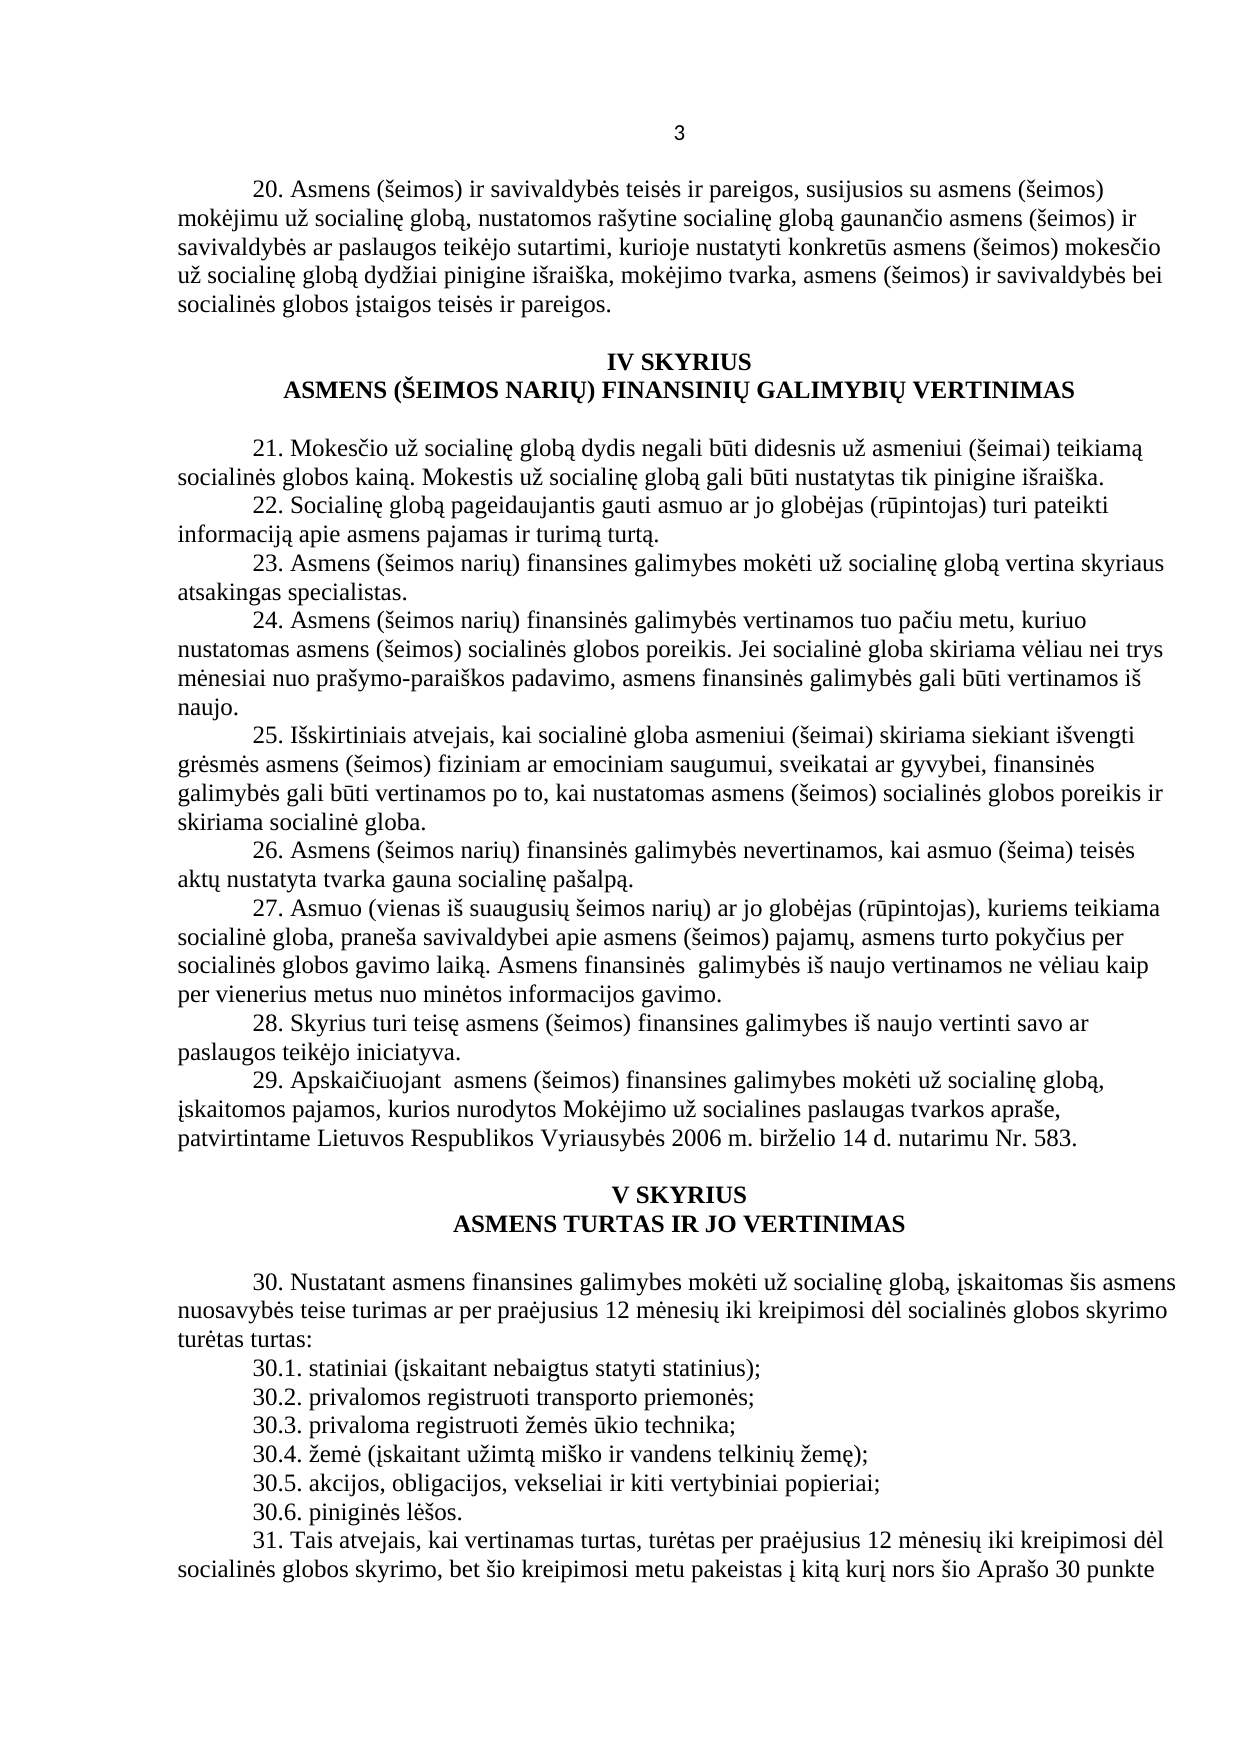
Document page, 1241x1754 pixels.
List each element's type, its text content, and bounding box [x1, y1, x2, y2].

text 30. Nustatant asmens finansines galimybes mokėti už socialinę globą, įskaitomas šis asmens nuosavybės teise turimas ar per praėjusius 12 mėnesių iki kreipimosi dėl socialinės globos skyrimo turėtas turtas: [177, 1267, 1181, 1353]
text 30.2. privalomos registruoti transporto priemonės; [177, 1382, 1181, 1410]
text ASMENS TURTAS IR JO VERTINIMAS [177, 1209, 1181, 1238]
text 25. Išskirtiniais atvejais, kai socialinė globa asmeniui (šeimai) skiriama siekiant išvengti grėsmės asmens (šeimos) fiziniam ar emociniam saugumui, sveikatai ar gyvybei, finansinės galimybės gali būti vertinamos po to, kai nustatomas asmens (šeimos) socialinės globos poreikis ir skiriama socialinė globa. [177, 720, 1181, 835]
text 22. Socialinę globą pageidaujantis gauti asmuo ar jo globėjas (rūpintojas) turi pateikti informaciją apie asmens pajamas ir turimą turtą. [177, 490, 1181, 548]
text ASMENS (ŠEIMOS NARIŲ) FINANSINIŲ GALIMYBIŲ VERTINIMAS [177, 375, 1181, 404]
text 30.3. privaloma registruoti žemės ūkio technika; [177, 1410, 1181, 1439]
text 21. Mokesčio už socialinę globą dydis negali būti didesnis už asmeniui (šeimai) teikiamą socialinės globos kainą. Mokestis už socialinę globą gali būti nustatytas tik pinigine išraiška. [177, 433, 1181, 490]
text 30.4. žemė (įskaitant užimtą miško ir vandens telkinių žemę); [177, 1439, 1181, 1468]
text 29. Apskaičiuojant asmens (šeimos) finansines galimybes mokėti už socialinę globą, įskaitomos pajamos, kurios nurodytos Mokėjimo už socialines paslaugas tvarkos apraše, patvirtintame Lietuvos Respublikos Vyriausybės 2006 m. birželio 14 d. nutarimu Nr. 583. [177, 1065, 1181, 1152]
text 30.1. statiniai (įskaitant nebaigtus statyti statinius); [177, 1353, 1181, 1382]
text 26. Asmens (šeimos narių) finansinės galimybės nevertinamos, kai asmuo (šeima) teisės aktų nustatyta tvarka gauna socialinę pašalpą. [177, 835, 1181, 893]
text V SKYRIUS [177, 1180, 1181, 1209]
text 24. Asmens (šeimos narių) finansinės galimybės vertinamos tuo pačiu metu, kuriuo nustatomas asmens (šeimos) socialinės globos poreikis. Jei socialinė globa skiriama vėliau nei trys mėnesiai nuo prašymo-paraiškos padavimo, asmens finansinės galimybės gali būti vertinamos iš naujo. [177, 605, 1181, 720]
text 20. Asmens (šeimos) ir savivaldybės teisės ir pareigos, susijusios su asmens (šeimos) mokėjimu už socialinę globą, nustatomos rašytine socialinę globą gaunančio asmens (šeimos) ir savivaldybės ar paslaugos teikėjo sutartimi, kurioje nustatyti konkretūs asmens (šeimos) mokesčio už socialinę globą dydžiai pinigine išraiška, mokėjimo tvarka, asmens (šeimos) ir savivaldybės bei socialinės globos įstaigos teisės ir pareigos. [177, 174, 1181, 318]
text 23. Asmens (šeimos narių) finansines galimybes mokėti už socialinę globą vertina skyriaus atsakingas specialistas. [177, 548, 1181, 605]
text 30.6. piniginės lėšos. [177, 1497, 1181, 1525]
text 31. Tais atvejais, kai vertinamas turtas, turėtas per praėjusius 12 mėnesių iki kreipimosi dėl socialinės globos skyrimo, bet šio kreipimosi metu pakeistas į kitą kurį nors šio Aprašo 30 punkte [177, 1525, 1181, 1583]
text 27. Asmuo (vienas iš suaugusių šeimos narių) ar jo globėjas (rūpintojas), kuriems teikiama socialinė globa, praneša savivaldybei apie asmens (šeimos) pajamų, asmens turto pokyčius per socialinės globos gavimo laiką. Asmens finansinės galimybės iš naujo vertinamos ne vėliau kaip per vienerius metus nuo minėtos informacijos gavimo. [177, 893, 1181, 1008]
text 30.5. akcijos, obligacijos, vekseliai ir kiti vertybiniai popieriai; [177, 1468, 1181, 1497]
text IV SKYRIUS [177, 347, 1181, 375]
text 28. Skyrius turi teisę asmens (šeimos) finansines galimybes iš naujo vertinti savo ar paslaugos teikėjo iniciatyva. [177, 1008, 1181, 1065]
